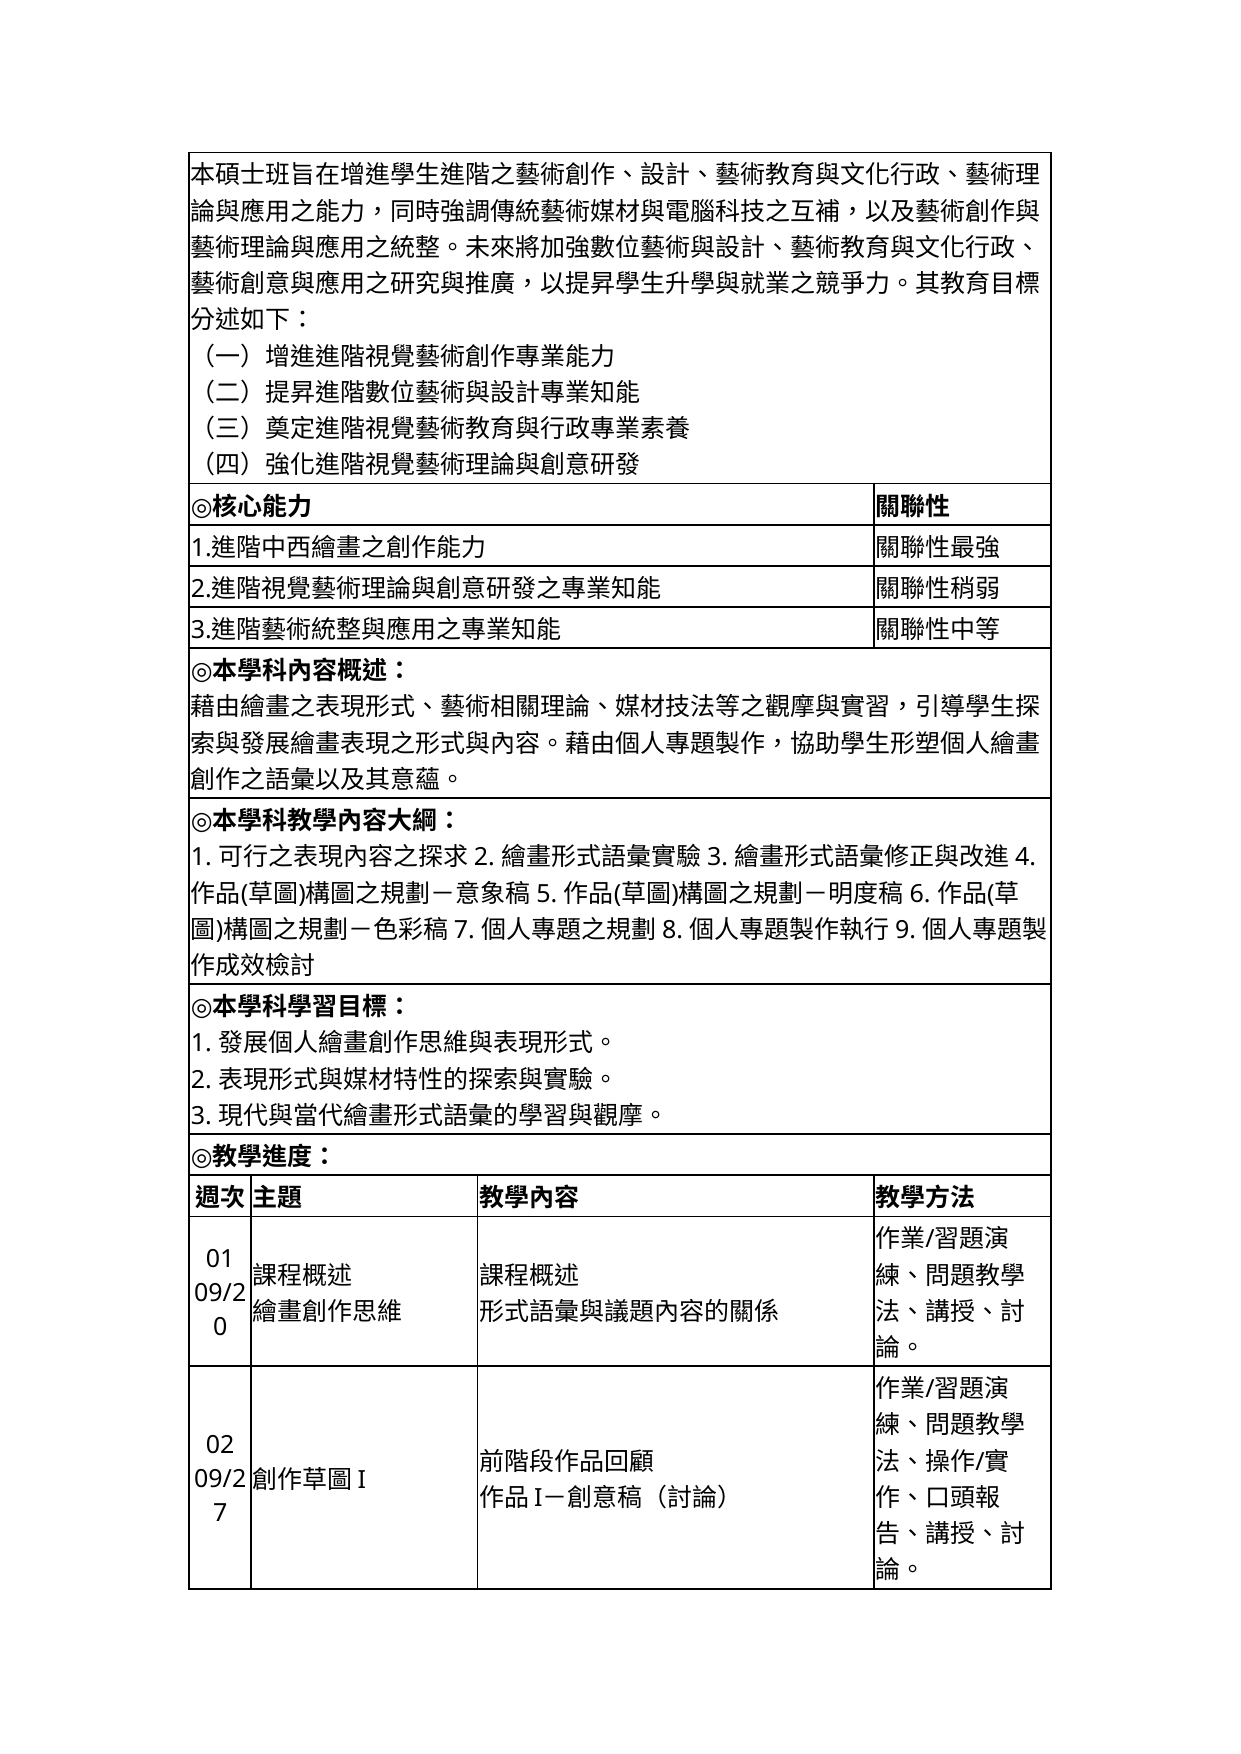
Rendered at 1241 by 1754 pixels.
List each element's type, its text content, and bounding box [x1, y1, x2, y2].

table_cell 關聯性中等 [875, 608, 1050, 647]
table_header 本碩士班旨在增進學生進階之藝術創作、設計、藝術教育與文化行政、藝術理論與應用之能力，同時強調傳統藝術媒材與電腦科技之互補，以及藝術創作與藝術理論與應用之統整。未來將加強數位藝術與設計、藝術教育與文化行政、藝術創意與應用之研究與推廣，以提昇學生升學與就業之競爭力。其教育目標分述如下： （一）增進進階視覺藝術創作專業能力 （二）提昇進階數位藝術與設計專業知能 （三）奠定進階視覺藝術教育與行政專業素養 （四）強化進階視覺藝術理論與創意研發 [190, 153, 1050, 483]
table_cell 關聯性稍弱 [875, 567, 1050, 606]
table_cell 3.進階藝術統整與應用之專業知能 [190, 608, 873, 647]
table_cell 週次 [190, 1176, 250, 1216]
table_cell 課程概述 形式語彙與議題內容的關係 [478, 1217, 873, 1365]
table_cell 作業/習題演練、問題教學法、講授、討論。 [875, 1217, 1050, 1365]
table_cell 課程概述 繪畫創作思維 [252, 1217, 477, 1365]
table_cell ◎核心能力 [190, 484, 873, 524]
table_cell ◎教學進度： [190, 1135, 1050, 1174]
table_cell 2.進階視覺藝術理論與創意研發之專業知能 [190, 567, 873, 606]
table_cell 主題 [252, 1176, 477, 1216]
table_cell 作業/習題演練、問題教學法、操作/實作、口頭報告、講授、討論。 [875, 1367, 1050, 1588]
table_cell ◎本學科教學內容大綱： 1. 可行之表現內容之探求 2. 繪畫形式語彙實驗 3. 繪畫形式語彙修正與改進 4. 作品(草圖)構圖之規劃－意象稿 5. 作品(草圖)構圖之規劃－明度稿 6. 作品(草圖)構圖之規劃－色彩稿 7. 個人專題之規劃 8. 個人專題製作執行 9. 個人專題製作成效檢討 [190, 799, 1050, 983]
table_cell 創作草圖I [252, 1367, 477, 1588]
table_cell ◎本學科學習目標： 1. 發展個人繪畫創作思維與表現形式。 2. 表現形式與媒材特性的探索與實驗。 3. 現代與當代繪畫形式語彙的學習與觀摩。 [190, 985, 1050, 1133]
table_cell 01 09/20 [190, 1217, 250, 1365]
table_cell 關聯性 [875, 484, 1050, 524]
table_cell 教學內容 [478, 1176, 873, 1216]
table_cell 教學方法 [875, 1176, 1050, 1216]
table_cell ◎本學科內容概述： 藉由繪畫之表現形式、藝術相關理論、媒材技法等之觀摩與實習，引導學生探索與發展繪畫表現之形式與內容。藉由個人專題製作，協助學生形塑個人繪畫創作之語彙以及其意蘊。 [190, 649, 1050, 797]
table_cell 關聯性最強 [875, 526, 1050, 565]
table_cell 1.進階中西繪畫之創作能力 [190, 526, 873, 565]
table_cell 02 09/27 [190, 1367, 250, 1588]
table_cell 前階段作品回顧 作品I－創意稿（討論） [478, 1367, 873, 1588]
